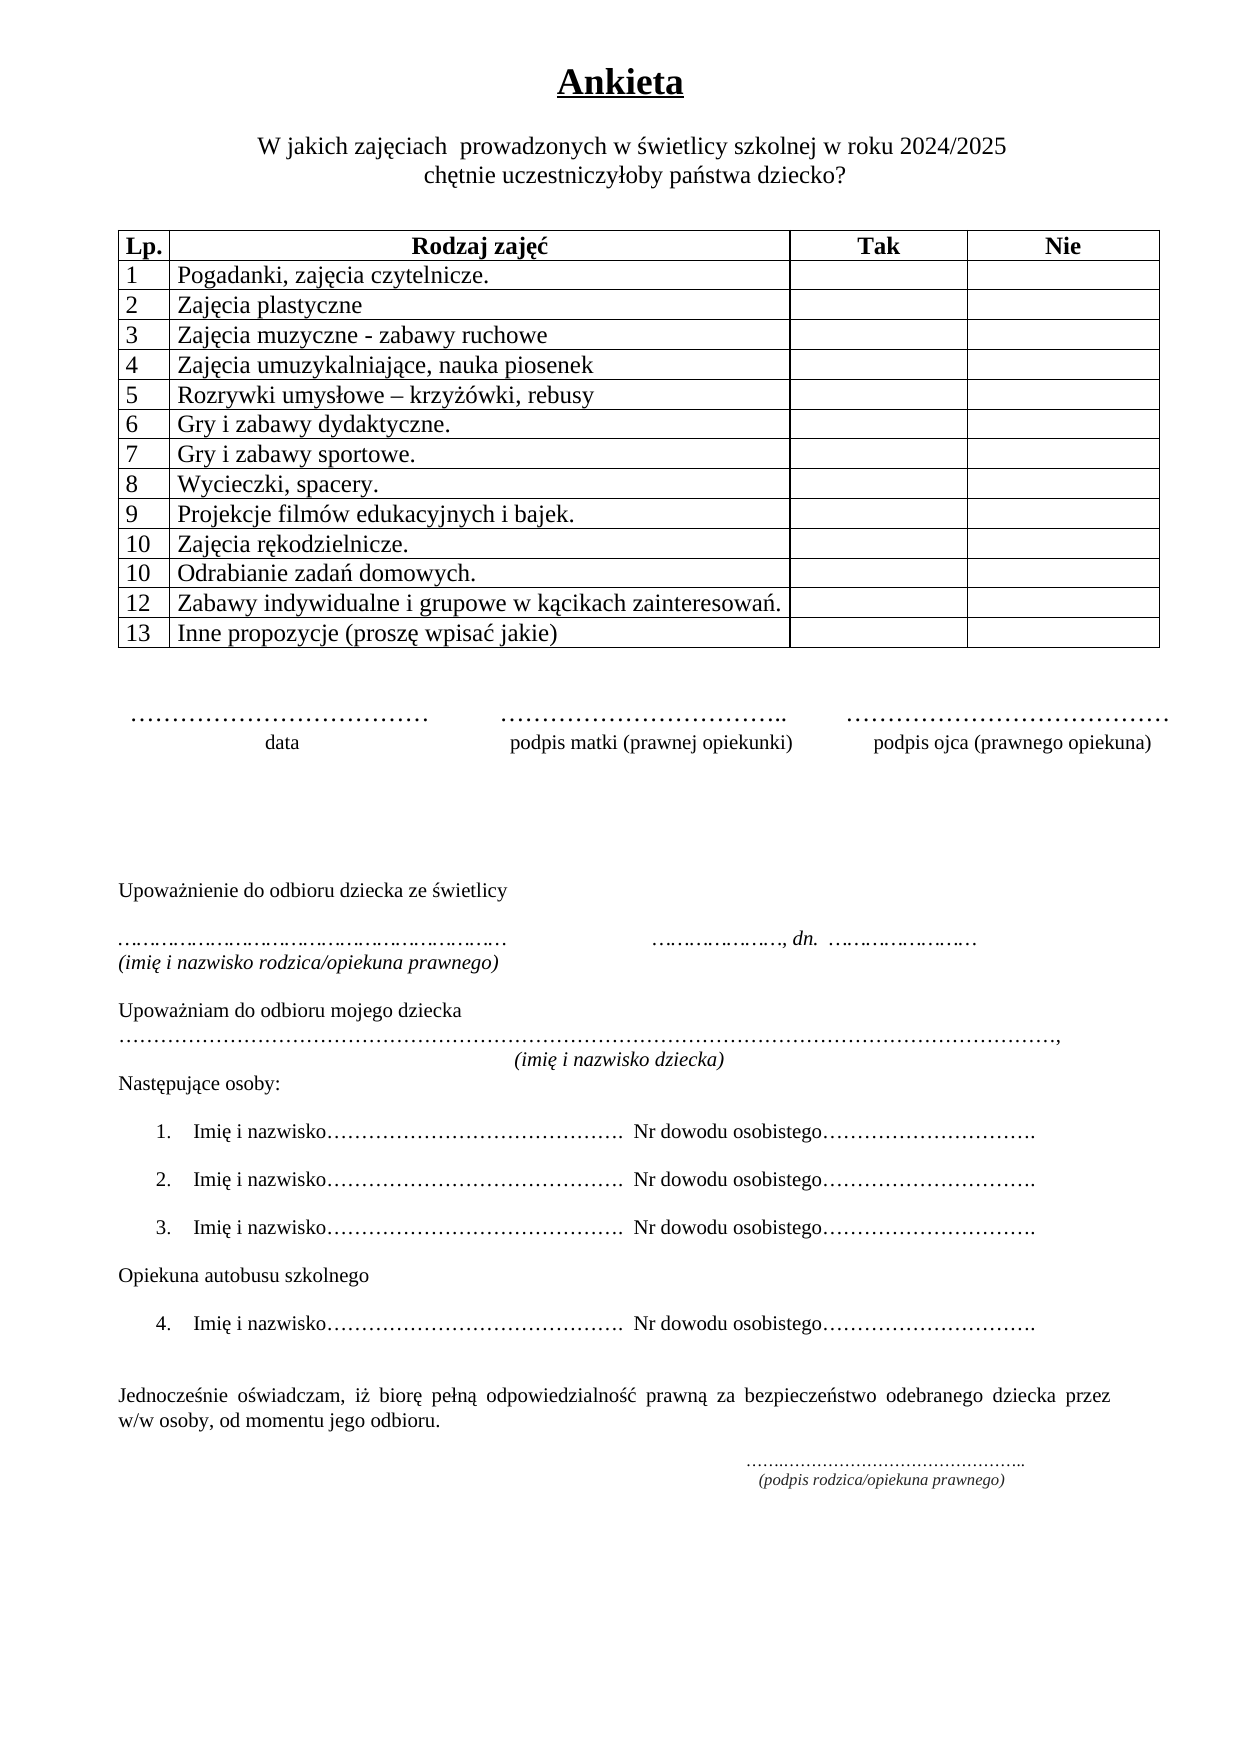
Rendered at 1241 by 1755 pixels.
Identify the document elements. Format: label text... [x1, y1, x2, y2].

table_cell [968, 261, 1159, 289]
table_cell 1 [119, 261, 169, 289]
table_cell Rozrywki umysłowe – krzyżówki, rebusy [170, 380, 789, 408]
table_cell podpis matki (prawnej opiekunki) [488, 730, 815, 756]
table_cell Odrabianie zadań domowych. [170, 559, 789, 587]
table_header Nie [968, 231, 1159, 259]
list Imię i nazwisko……………………………………. Nr dowodu osobistego…………………………. [156, 1119, 1122, 1143]
text (imię i nazwisko dziecka) [118, 1047, 1122, 1071]
table_cell [968, 290, 1159, 319]
table_cell [968, 410, 1159, 438]
table_cell 4 [119, 350, 169, 379]
text Opiekuna autobusu szkolnego [118, 1263, 1122, 1287]
table_cell [791, 559, 967, 587]
table_cell 8 [119, 469, 169, 498]
table_cell Zajęcia muzyczne - zabawy ruchowe [170, 320, 789, 349]
table_cell 6 [119, 410, 169, 438]
table_cell 7 [119, 439, 169, 468]
table_cell [968, 529, 1159, 557]
text Upoważniam do odbioru mojego dziecka [118, 998, 1122, 1022]
table_header ………………………………… [815, 698, 1184, 730]
table_cell [791, 410, 967, 438]
list Imię i nazwisko……………………………………. Nr dowodu osobistego…………………………. [156, 1215, 1122, 1239]
table_cell Gry i zabawy dydaktyczne. [170, 410, 789, 438]
list Imię i nazwisko……………………………………. Nr dowodu osobistego…………………………. [156, 1167, 1122, 1191]
table_cell [791, 529, 967, 557]
table_cell [791, 261, 967, 289]
table_cell Pogadanki, zajęcia czytelnicze. [170, 261, 789, 289]
table_cell [791, 588, 967, 617]
table_cell [791, 469, 967, 498]
table_cell [791, 618, 967, 647]
table_cell [968, 499, 1159, 528]
text …….…………………………………….. [561, 1451, 1122, 1470]
table_cell [968, 439, 1159, 468]
table_cell Zabawy indywidualne i grupowe w kącikach zainteresowań. [170, 588, 789, 617]
table_cell [968, 559, 1159, 587]
table_cell Wycieczki, spacery. [170, 469, 789, 498]
table_cell 2 [119, 290, 169, 319]
table_cell 5 [119, 380, 169, 408]
table_cell 12 [119, 588, 169, 617]
text ………………………………………………………………………………………………………………………, [118, 1022, 1122, 1047]
table_cell 3 [119, 320, 169, 349]
table_cell [791, 499, 967, 528]
table_cell data [118, 730, 488, 756]
table_cell [968, 380, 1159, 408]
table_cell 9 [119, 499, 169, 528]
table_cell Gry i zabawy sportowe. [170, 439, 789, 468]
table_cell [791, 380, 967, 408]
table_cell [791, 439, 967, 468]
table_cell 13 [119, 618, 169, 647]
table_cell Zajęcia umuzykalniające, nauka piosenek [170, 350, 789, 379]
table_header Rodzaj zajęć [170, 231, 789, 259]
text Jednocześnie oświadczam, iż biorę pełną odpowiedzialność prawną za bezpieczeństwo odebranego dziecka przez w/w osoby, od momentu jego odbioru. [118, 1383, 1122, 1432]
table_cell [968, 320, 1159, 349]
table_header …………………………….. [488, 698, 815, 730]
text Następujące osoby: [118, 1071, 1122, 1095]
title Ankieta [118, 59, 1122, 102]
table_header ……………………………… [118, 698, 488, 730]
table_header Tak [791, 231, 967, 259]
table_header Lp. [119, 231, 169, 259]
table_cell [968, 469, 1159, 498]
table_cell [968, 350, 1159, 379]
table_cell [968, 618, 1159, 647]
table_cell [968, 588, 1159, 617]
text W jakich zajęciach prowadzonych w świetlicy szkolnej w roku 2024/2025 chętnie uczestniczyłoby państwa dziecko? [148, 131, 1122, 188]
text (imię i nazwisko rodzica/opiekuna prawnego) [118, 950, 1122, 974]
table_cell podpis ojca (prawnego opiekuna) [815, 730, 1184, 756]
table_cell Inne propozycje (proszę wpisać jakie) [170, 618, 789, 647]
table_cell [791, 320, 967, 349]
table_cell Zajęcia rękodzielnicze. [170, 529, 789, 557]
table_cell 10 [119, 529, 169, 557]
table_cell 10 [119, 559, 169, 587]
table_cell Zajęcia plastyczne [170, 290, 789, 319]
table_cell Projekcje filmów edukacyjnych i bajek. [170, 499, 789, 528]
text Upoważnienie do odbioru dziecka ze świetlicy [118, 878, 1122, 902]
table_cell [791, 350, 967, 379]
text ……………………………………………………… …………………, dn. …………………… [118, 926, 1122, 950]
text (podpis rodzica/opiekuna prawnego) [118, 1470, 1122, 1489]
table_cell [791, 290, 967, 319]
list Imię i nazwisko……………………………………. Nr dowodu osobistego…………………………. [156, 1311, 1122, 1335]
